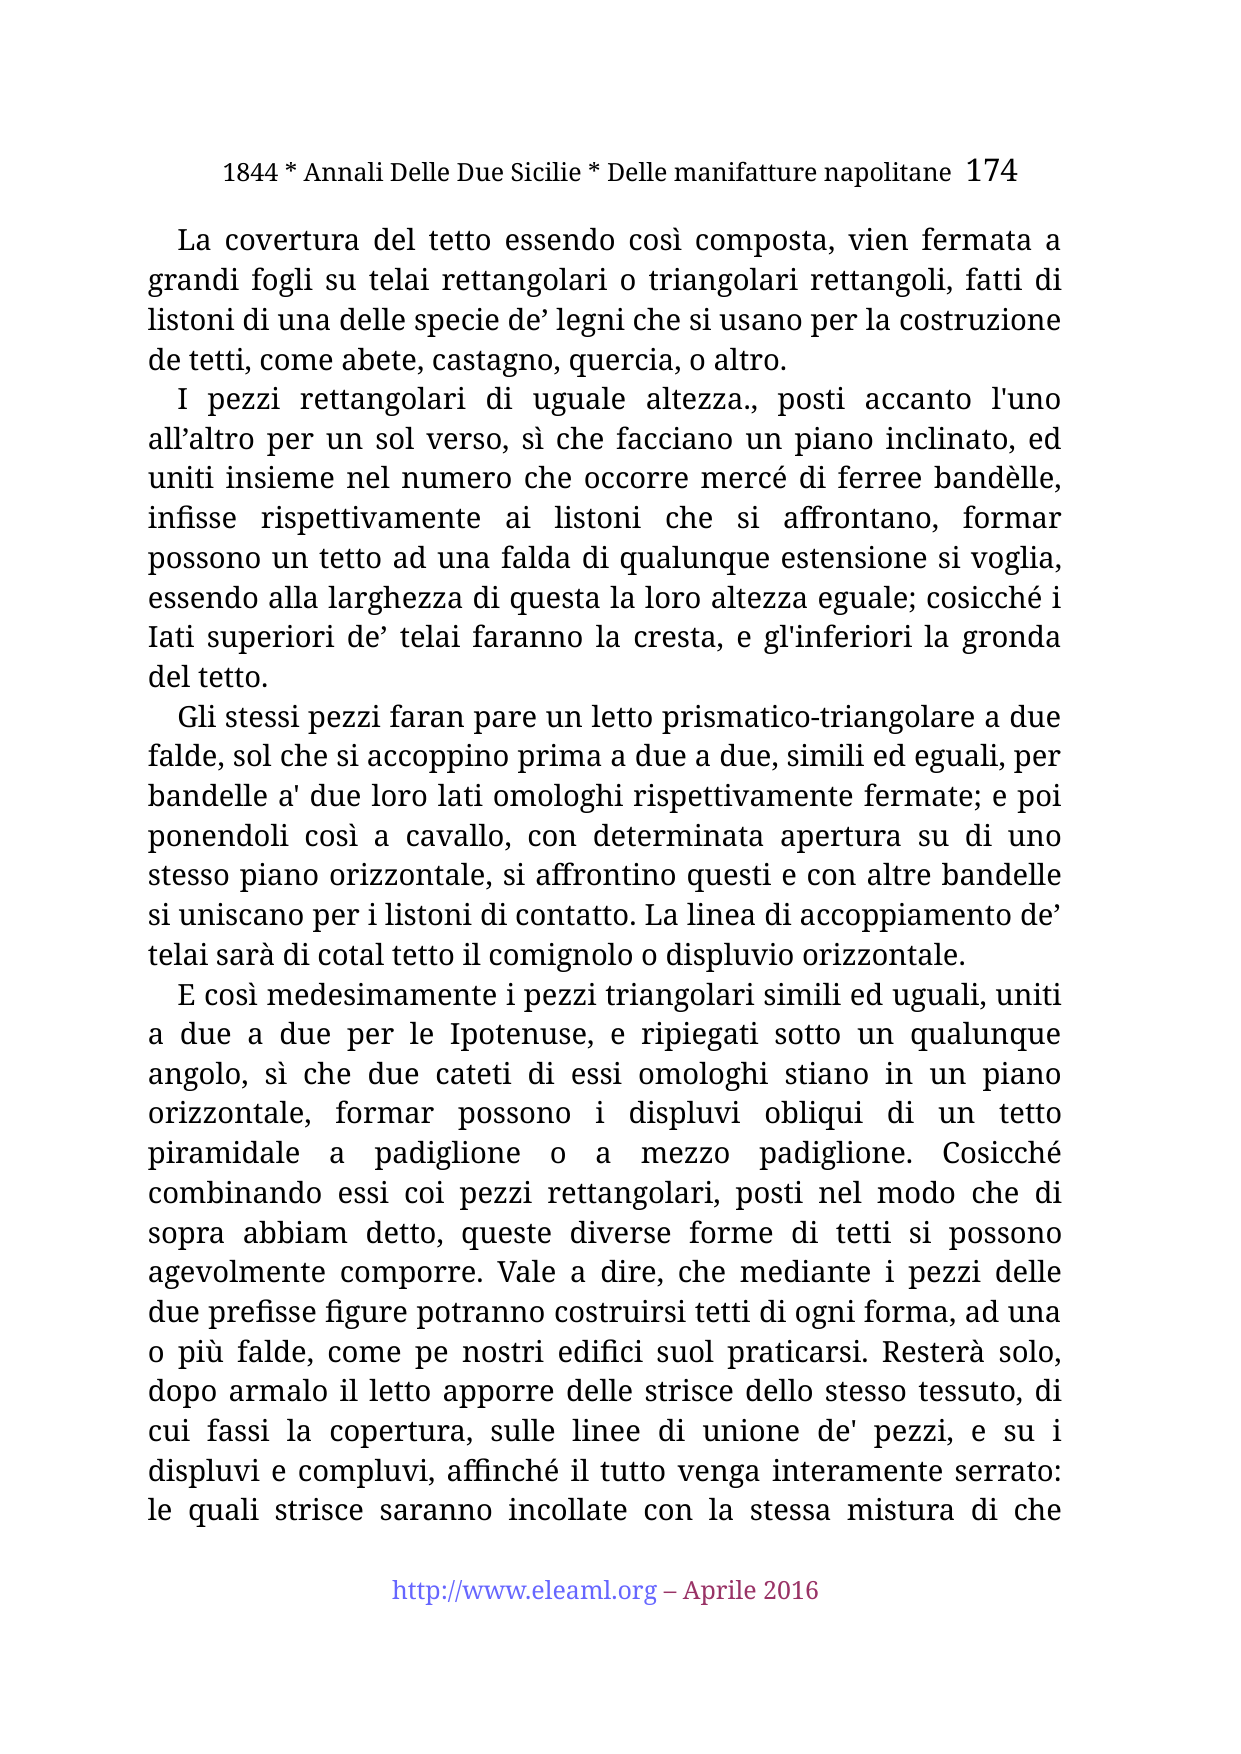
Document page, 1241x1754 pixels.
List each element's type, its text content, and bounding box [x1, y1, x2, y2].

text E così medesimamente i pezzi triangolari simili ed uguali, uniti a due a due per le Ipotenuse, e ripiegati sotto un qualunque angolo, sì che due cateti di essi omologhi stiano in un piano orizzontale, formar possono i displuvi obliqui di un tetto piramidale a padiglione o a mezzo padiglione. Cosicché combinando essi coi pezzi rettangolari, posti nel modo che di sopra abbiam detto, queste diverse forme di tetti si possono agevolmente comporre. Vale a dire, che mediante i pezzi delle due prefisse figure potranno costruirsi tetti di ogni forma, ad una o più falde, come pe nostri edifici suol praticarsi. Resterà solo, dopo armalo il letto apporre delle strisce dello stesso tessuto, di cui fassi la copertura, sulle linee di unione de' pezzi, e su i displuvi e compluvi, affinché il tutto venga interamente serrato: le quali strisce saranno incollate con la stessa mistura di che [148, 974, 1063, 1529]
text I pezzi rettangolari di uguale altezza., posti accanto l'uno all’altro per un sol verso, sì che facciano un piano inclinato, ed uniti insieme nel numero che occorre mercé di ferree bandèlle, infisse rispettivamente ai listoni che si affrontano, formar possono un tetto ad una falda di qualunque estensione si voglia, essendo alla larghezza di questa la loro altezza eguale; cosicché i Iati superiori de’ telai faranno la cresta, e gl'inferiori la gronda del tetto. [148, 378, 1063, 696]
text La covertura del tetto essendo così composta, vien fermata a grandi fogli su telai rettangolari o triangolari rettangoli, fatti di listoni di una delle specie de’ legni che si usano per la costruzione de tetti, come abete, castagno, quercia, o altro. [148, 220, 1063, 378]
text Gli stessi pezzi faran pare un letto prismatico-triangolare a due falde, sol che si accoppino prima a due a due, simili ed eguali, per bandelle a' due loro lati omologhi rispettivamente fermate; e poi ponendoli così a cavallo, con determinata apertura su di uno stesso piano orizzontale, si affrontino questi e con altre bandelle si uniscano per i listoni di contatto. La linea di accoppiamento de’ telai sarà di cotal tetto il comignolo o displuvio orizzontale. [148, 696, 1063, 974]
